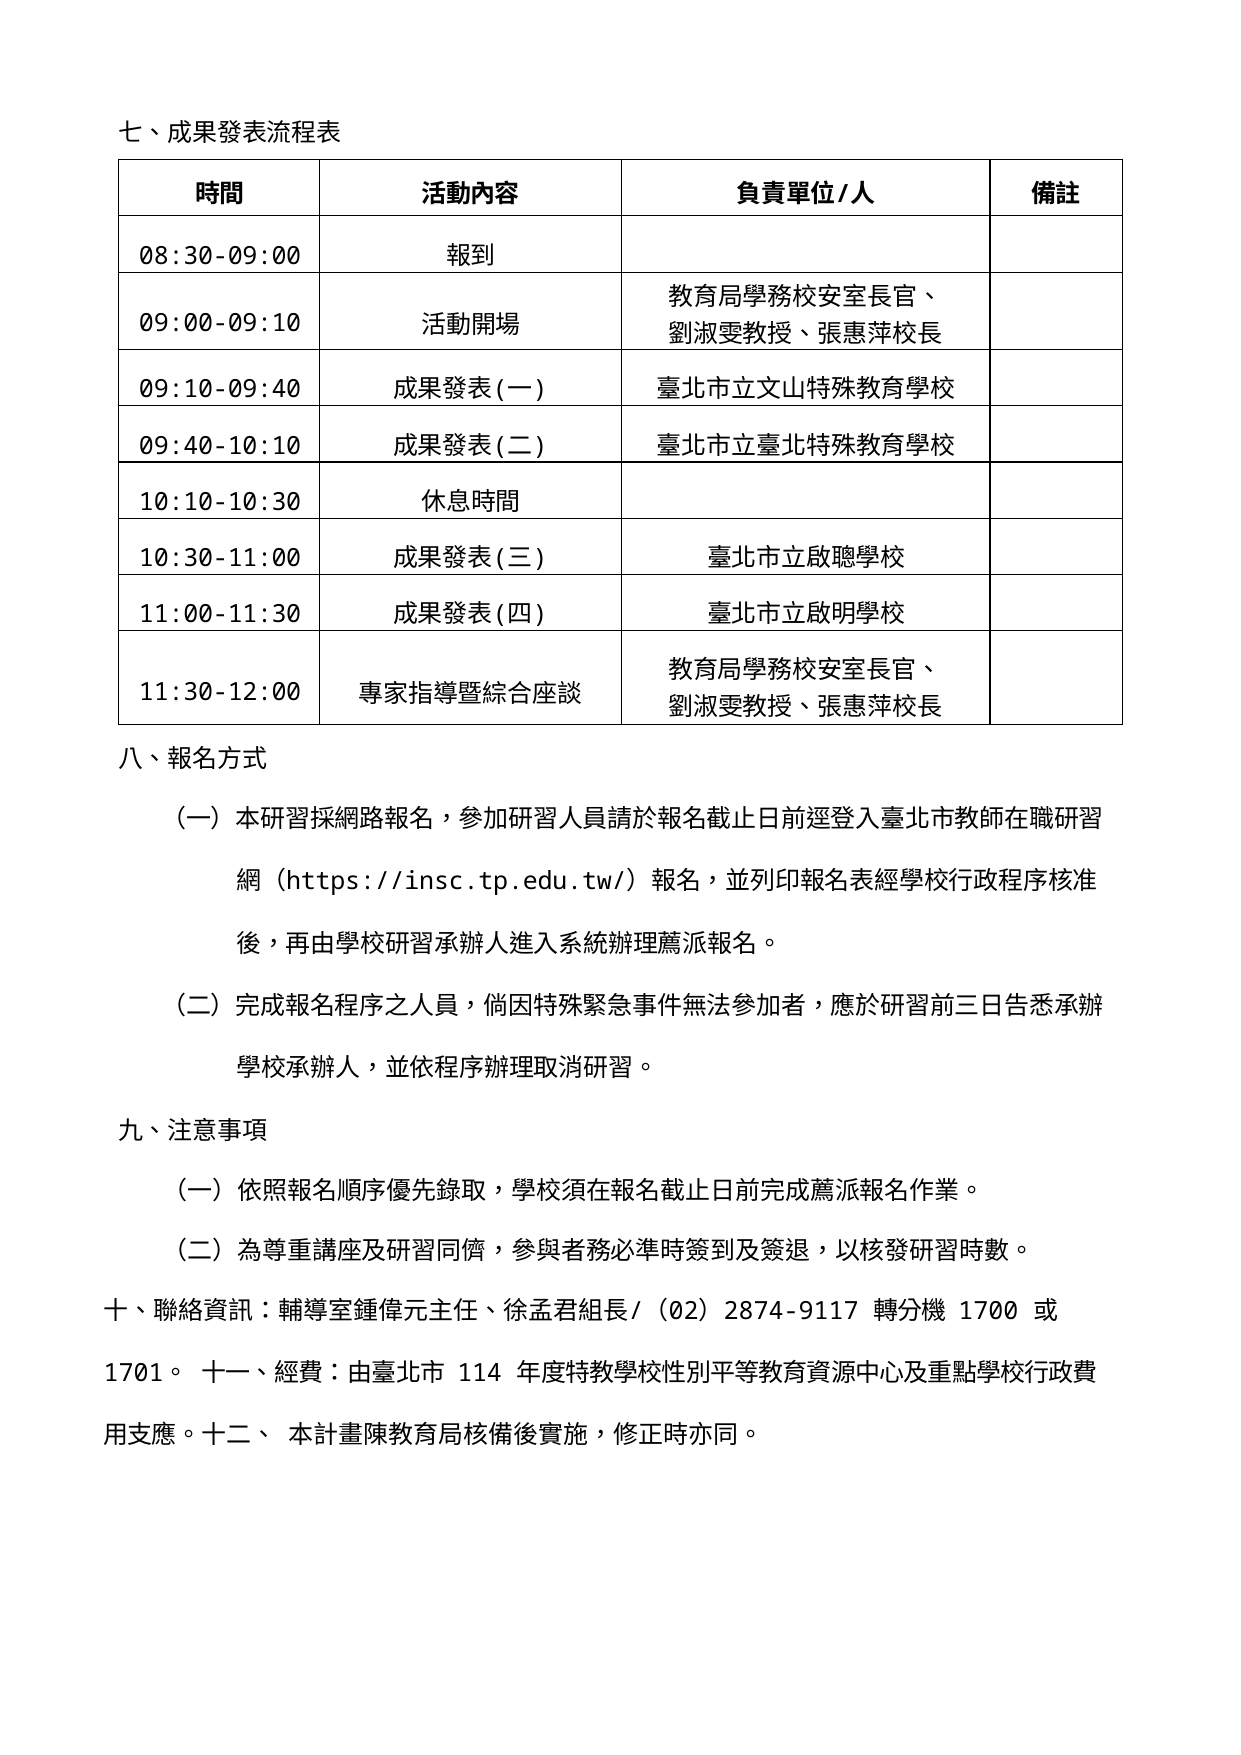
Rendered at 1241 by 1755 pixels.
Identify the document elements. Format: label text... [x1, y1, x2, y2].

table_header 活動內容 [320, 160, 621, 215]
table_cell [991, 575, 1122, 630]
table_cell 專家指導暨綜合座談 [320, 631, 621, 724]
table_cell 成果發表(三) [320, 519, 621, 574]
table_header 備註 [991, 160, 1122, 215]
table_header 時間 [119, 160, 319, 215]
table_cell 臺北市立啟聰學校 [622, 519, 989, 574]
table_cell [991, 216, 1122, 272]
text （一）依照報名順序優先錄取，學校須在報名截止日前完成薦派報名作業。 [162, 1170, 1137, 1206]
table_cell 10:30-11:00 [119, 519, 319, 574]
table_cell 教育局學務校安室長官、劉淑雯教授、張惠萍校長 [622, 631, 989, 724]
table_cell 11:30-12:00 [119, 631, 319, 724]
text 七、成果發表流程表 [118, 112, 1137, 148]
table_cell [991, 273, 1122, 349]
text （二）為尊重講座及研習同儕，參與者務必準時簽到及簽退，以核發研習時數。 [162, 1230, 1137, 1266]
table_cell [991, 519, 1122, 574]
table_cell 08:30-09:00 [119, 216, 319, 272]
text 九、注意事項 [118, 1110, 1137, 1146]
table_cell 活動開場 [320, 273, 621, 349]
table_cell 成果發表(二) [320, 406, 621, 461]
table_cell 臺北市立文山特殊教育學校 [622, 350, 989, 405]
table_cell 成果發表(四) [320, 575, 621, 630]
table_cell 09:00-09:10 [119, 273, 319, 349]
table_cell 臺北市立啟明學校 [622, 575, 989, 630]
table_cell 09:10-09:40 [119, 350, 319, 405]
table_cell [991, 631, 1122, 724]
table_cell [622, 216, 989, 272]
text （一）本研習採網路報名，參加研習人員請於報名截止日前逕登入臺北市教師在職研習網（https://insc.tp.edu.tw/）報名，並列印報名表經學校行政程序核准後，再由學校研習承辦人進入系統辦理薦派報名。 [161, 798, 1112, 959]
table_cell [991, 406, 1122, 461]
text 十、聯絡資訊：輔導室鍾偉元主任、徐孟君組長/（02）2874-9117 轉分機 1700 或 1701。 十一、經費：由臺北市 114 年度特教學校性別平等教育資源中心及重點學校行政費用支應。十二、 本計畫陳教育局核備後實施，修正時亦同。 [103, 1290, 1119, 1451]
text （二）完成報名程序之人員，倘因特殊緊急事件無法參加者，應於研習前三日告悉承辦學校承辦人，並依程序辦理取消研習。 [161, 986, 1112, 1084]
table_cell 報到 [320, 216, 621, 272]
table_cell 教育局學務校安室長官、 劉淑雯教授、張惠萍校長 [622, 273, 989, 349]
table_cell 休息時間 [320, 463, 621, 518]
table_cell [622, 463, 989, 518]
table_cell [991, 463, 1122, 518]
table_cell 09:40-10:10 [119, 406, 319, 461]
table_cell 成果發表(一) [320, 350, 621, 405]
table_cell [991, 350, 1122, 405]
table_header 負責單位/人 [622, 160, 989, 215]
table_cell 臺北市立臺北特殊教育學校 [622, 406, 989, 461]
text 八、報名方式 [118, 738, 1137, 775]
table_cell 11:00-11:30 [119, 575, 319, 630]
table_cell 10:10-10:30 [119, 463, 319, 518]
